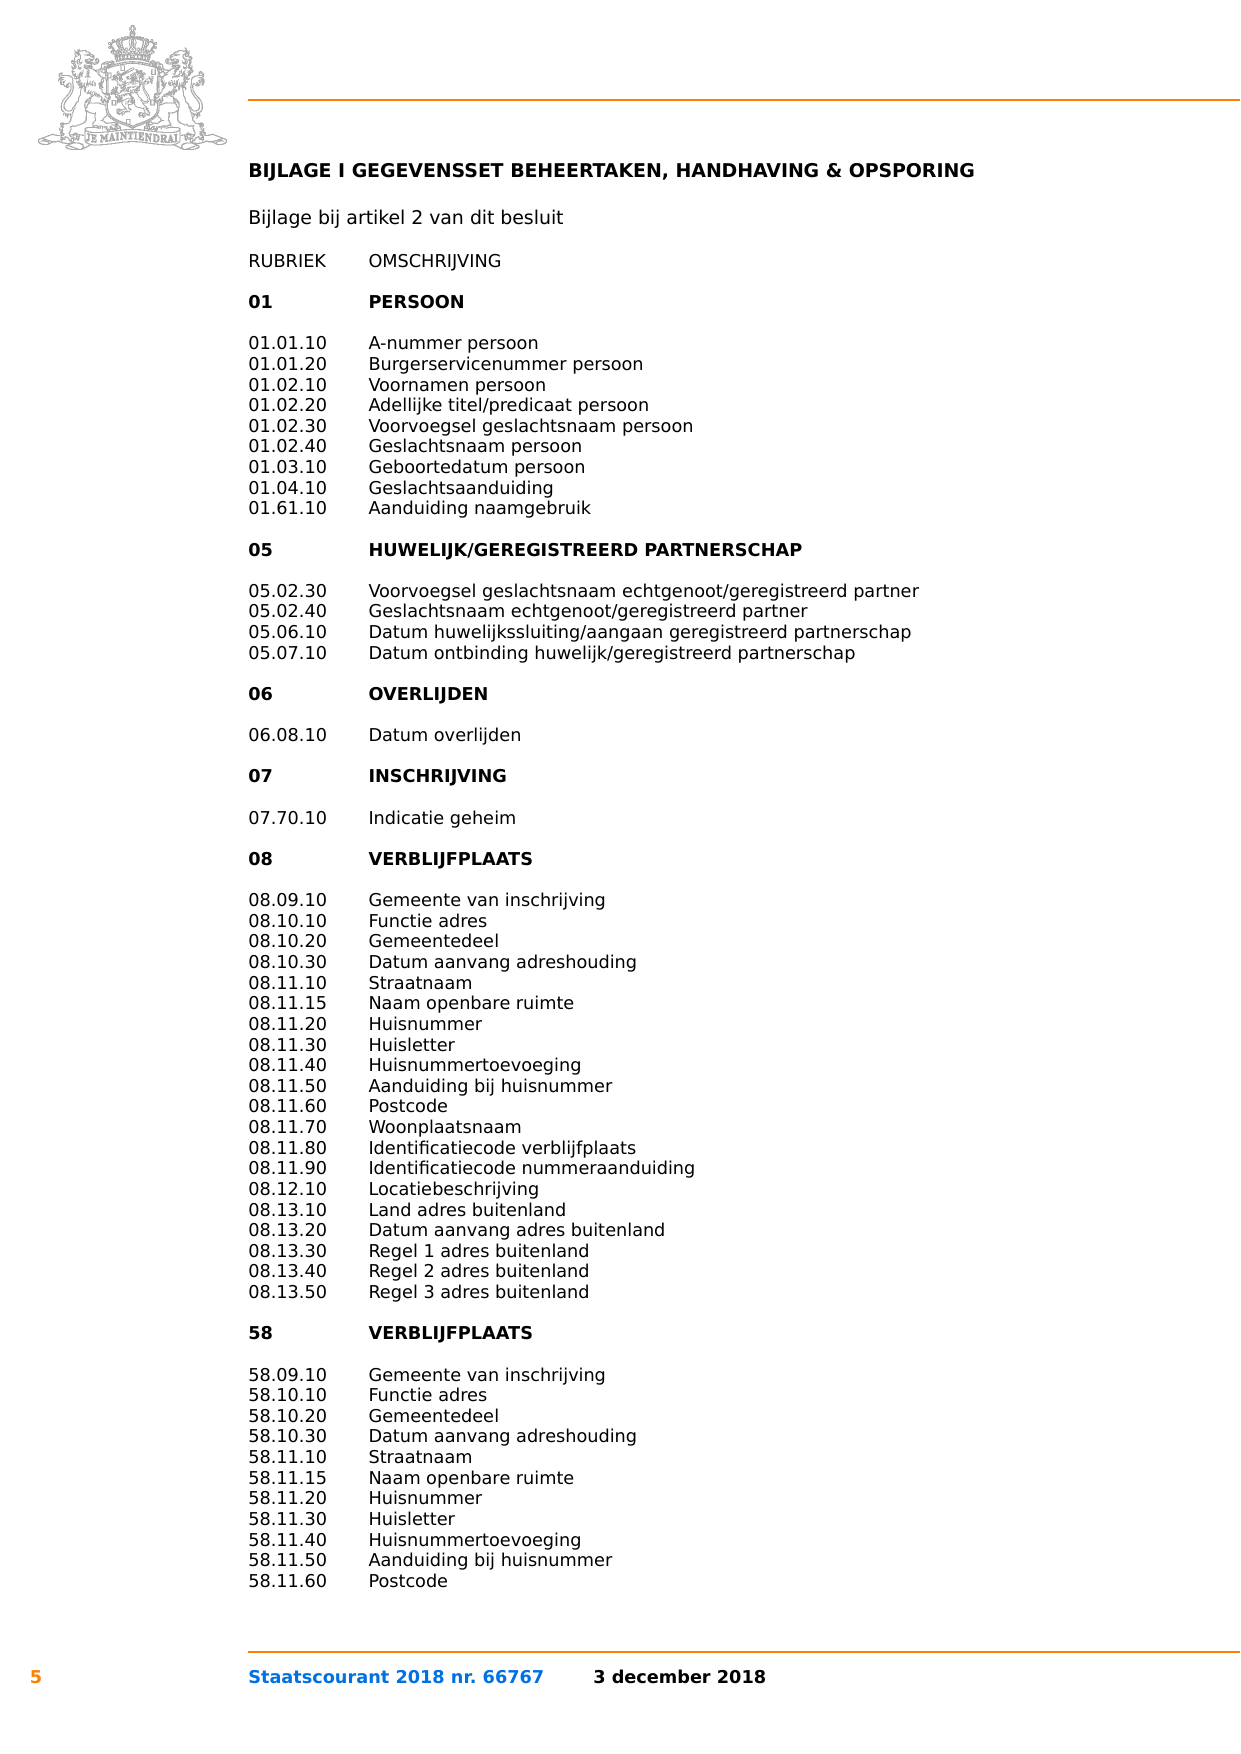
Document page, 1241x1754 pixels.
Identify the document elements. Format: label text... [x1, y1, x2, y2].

table_cell Gemeente van inschrijving [363, 1365, 1163, 1385]
table_cell 58.11.40 [248, 1530, 362, 1550]
table_cell 08.10.20 [248, 931, 362, 952]
table_cell Aanduiding naamgebruik [363, 498, 1163, 519]
table_cell 08.13.40 [248, 1261, 362, 1282]
table_cell Functie adres [363, 1385, 1163, 1406]
table_cell [363, 663, 1163, 684]
table_cell 58.10.30 [248, 1426, 362, 1447]
table_cell 08.12.10 [248, 1179, 362, 1199]
table_header OMSCHRIJVING [363, 251, 1163, 271]
table_cell [248, 519, 362, 539]
table_cell 08.11.60 [248, 1096, 362, 1117]
table_cell Geslachtsnaam persoon [363, 436, 1163, 457]
table_cell Functie adres [363, 911, 1163, 931]
table_cell Woonplaatsnaam [363, 1117, 1163, 1138]
table_cell Regel 2 adres buitenland [363, 1261, 1163, 1282]
table_cell 05.06.10 [248, 622, 362, 643]
table_cell [248, 560, 362, 581]
table_cell Huisnummer [363, 1488, 1163, 1509]
table_cell 01.03.10 [248, 457, 362, 478]
table_cell VERBLIJFPLAATS [363, 1323, 1163, 1344]
table_cell Identificatiecode nummeraanduiding [363, 1158, 1163, 1179]
table_cell OVERLIJDEN [363, 684, 1163, 704]
table_cell Huisletter [363, 1509, 1163, 1529]
table_cell Identificatiecode verblijfplaats [363, 1138, 1163, 1158]
table_cell Naam openbare ruimte [363, 993, 1163, 1014]
table_cell Straatnaam [363, 1447, 1163, 1468]
table_cell [363, 519, 1163, 539]
table_cell A-nummer persoon [363, 333, 1163, 354]
table_cell [363, 313, 1163, 333]
table_cell 01 [248, 292, 362, 313]
table_cell 08.11.10 [248, 973, 362, 993]
table_cell Datum aanvang adreshouding [363, 952, 1163, 973]
table_cell [363, 271, 1163, 292]
table_cell 58.11.15 [248, 1468, 362, 1488]
table_cell Datum ontbinding huwelijk/geregistreerd partnerschap [363, 643, 1163, 663]
table_cell Geslachtsaanduiding [363, 478, 1163, 498]
table_cell Burgerservicenummer persoon [363, 354, 1163, 374]
table_cell Huisletter [363, 1035, 1163, 1055]
table_cell [248, 663, 362, 684]
table_cell 58.10.10 [248, 1385, 362, 1406]
table_cell 08.13.20 [248, 1220, 362, 1241]
table_cell 06.08.10 [248, 725, 362, 746]
table_cell Straatnaam [363, 973, 1163, 993]
text Bijlage bij artikel 2 van dit besluit [248, 207, 1163, 229]
table_cell Voorvoegsel geslachtsnaam echtgenoot/geregistreerd partner [363, 581, 1163, 601]
table_cell 08.13.10 [248, 1200, 362, 1220]
table_cell [363, 787, 1163, 808]
table_cell Datum huwelijkssluiting/aangaan geregistreerd partnerschap [363, 622, 1163, 643]
table_cell HUWELIJK/GEREGISTREERD PARTNERSCHAP [363, 540, 1163, 560]
table_cell 58.11.20 [248, 1488, 362, 1509]
table_cell 58.11.30 [248, 1509, 362, 1529]
table_cell [363, 870, 1163, 890]
table_cell Indicatie geheim [363, 808, 1163, 828]
table_cell 08.11.80 [248, 1138, 362, 1158]
table_cell 08 [248, 849, 362, 869]
table_cell Datum aanvang adreshouding [363, 1426, 1163, 1447]
table_cell Naam openbare ruimte [363, 1468, 1163, 1488]
table_cell Geboortedatum persoon [363, 457, 1163, 478]
table_cell [248, 313, 362, 333]
table_cell 07.70.10 [248, 808, 362, 828]
table_cell 01.02.30 [248, 416, 362, 436]
table_cell Aanduiding bij huisnummer [363, 1076, 1163, 1096]
table_cell Geslachtsnaam echtgenoot/geregistreerd partner [363, 601, 1163, 622]
table_cell Land adres buitenland [363, 1200, 1163, 1220]
table_header RUBRIEK [248, 251, 362, 271]
table_cell 01.61.10 [248, 498, 362, 519]
table_cell Voornamen persoon [363, 375, 1163, 395]
table_cell Aanduiding bij huisnummer [363, 1550, 1163, 1571]
table_cell [248, 1303, 362, 1323]
table_cell Datum overlijden [363, 725, 1163, 746]
table_cell [363, 828, 1163, 849]
subtitle BIJLAGE I GEGEVENSSET BEHEERTAKEN, HANDHAVING & OPSPORING [248, 160, 1163, 182]
table_cell [363, 705, 1163, 725]
table_cell 58.11.10 [248, 1447, 362, 1468]
table_cell [363, 560, 1163, 581]
table_cell [248, 1344, 362, 1364]
table_cell 06 [248, 684, 362, 704]
table_cell 08.11.70 [248, 1117, 362, 1138]
table_cell [363, 1303, 1163, 1323]
table_cell Datum aanvang adres buitenland [363, 1220, 1163, 1241]
table_cell 01.01.20 [248, 354, 362, 374]
table_cell 08.11.30 [248, 1035, 362, 1055]
table_cell VERBLIJFPLAATS [363, 849, 1163, 869]
table_cell Postcode [363, 1571, 1163, 1591]
table_cell PERSOON [363, 292, 1163, 313]
table_cell 05.02.40 [248, 601, 362, 622]
table_cell Voorvoegsel geslachtsnaam persoon [363, 416, 1163, 436]
table_cell Huisnummer [363, 1014, 1163, 1034]
table_cell 01.02.40 [248, 436, 362, 457]
table_cell 08.11.50 [248, 1076, 362, 1096]
table_cell 08.09.10 [248, 890, 362, 911]
table_cell Regel 3 adres buitenland [363, 1282, 1163, 1303]
table_cell Gemeente van inschrijving [363, 890, 1163, 911]
table_cell 05.07.10 [248, 643, 362, 663]
table_cell [363, 746, 1163, 766]
table_cell 08.10.10 [248, 911, 362, 931]
table_cell Locatiebeschrijving [363, 1179, 1163, 1199]
table_cell 58 [248, 1323, 362, 1344]
table_cell Gemeentedeel [363, 931, 1163, 952]
table_cell 01.02.10 [248, 375, 362, 395]
table_cell [248, 870, 362, 890]
table_cell Adellijke titel/predicaat persoon [363, 395, 1163, 416]
table_cell Huisnummertoevoeging [363, 1530, 1163, 1550]
table_cell 58.11.60 [248, 1571, 362, 1591]
table_cell Huisnummertoevoeging [363, 1055, 1163, 1076]
table_cell Postcode [363, 1096, 1163, 1117]
table_cell INSCHRIJVING [363, 766, 1163, 787]
table_cell Gemeentedeel [363, 1406, 1163, 1426]
table_cell [248, 828, 362, 849]
table_cell 01.01.10 [248, 333, 362, 354]
table_cell 01.02.20 [248, 395, 362, 416]
table_cell 05.02.30 [248, 581, 362, 601]
table_cell 07 [248, 766, 362, 787]
table_cell 08.10.30 [248, 952, 362, 973]
table_cell [248, 705, 362, 725]
table_cell 08.11.40 [248, 1055, 362, 1076]
table_cell 08.11.15 [248, 993, 362, 1014]
table_cell [248, 787, 362, 808]
table_cell 58.11.50 [248, 1550, 362, 1571]
table_cell 08.13.30 [248, 1241, 362, 1261]
table_cell 58.10.20 [248, 1406, 362, 1426]
table_cell 08.11.20 [248, 1014, 362, 1034]
table_cell 08.11.90 [248, 1158, 362, 1179]
table_cell 08.13.50 [248, 1282, 362, 1303]
table_cell 58.09.10 [248, 1365, 362, 1385]
picture [38, 25, 227, 150]
table_cell [363, 1344, 1163, 1364]
table_cell Regel 1 adres buitenland [363, 1241, 1163, 1261]
table_cell 01.04.10 [248, 478, 362, 498]
table_cell [248, 746, 362, 766]
table_cell 05 [248, 540, 362, 560]
table_cell [248, 271, 362, 292]
